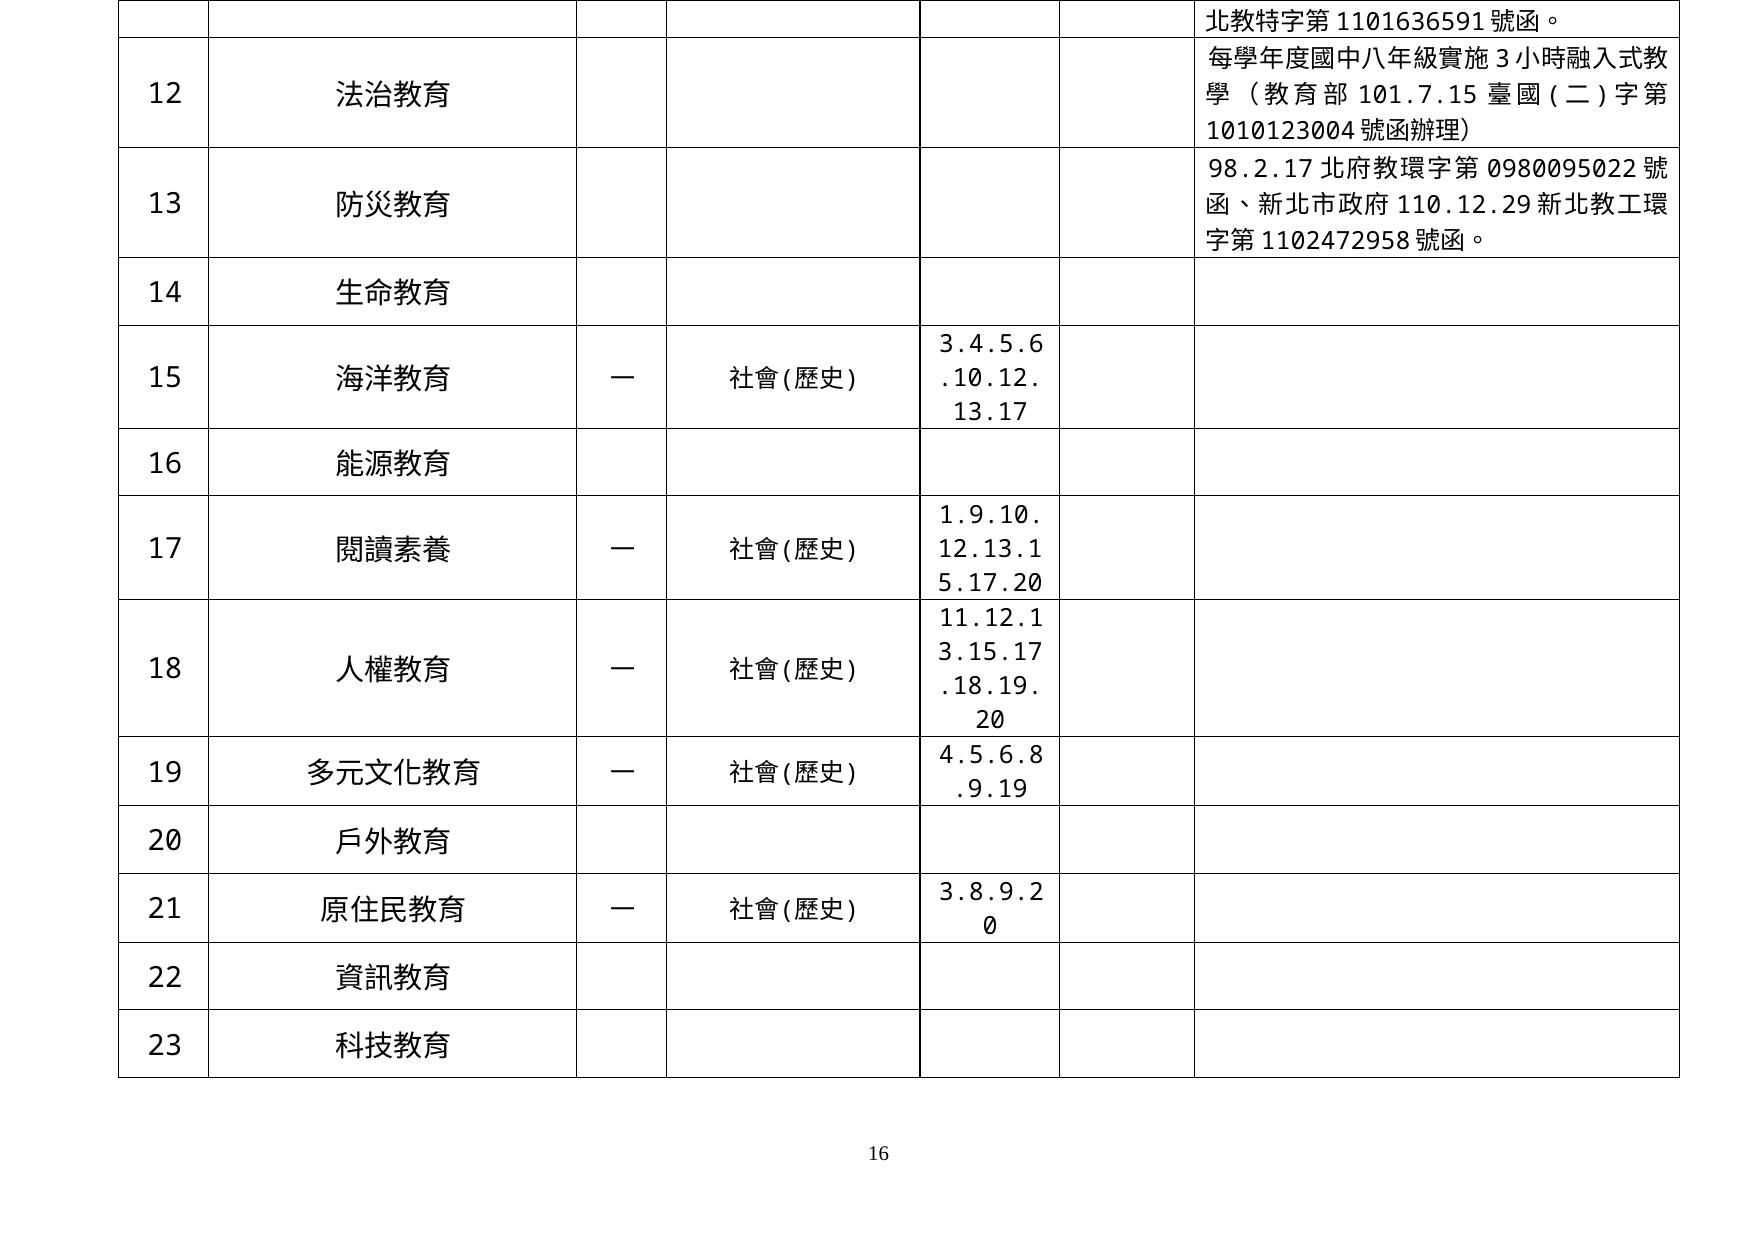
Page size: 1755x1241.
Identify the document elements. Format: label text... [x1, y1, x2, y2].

table_cell 閱讀素養 [209, 496, 576, 598]
table_cell [667, 1010, 919, 1077]
table_cell [1195, 806, 1679, 873]
table_cell 3.8.9.20 [921, 874, 1059, 942]
table_cell 一 [577, 737, 666, 805]
table_cell 社會(歷史) [667, 326, 919, 428]
table_cell [577, 258, 666, 324]
table_cell [667, 258, 919, 324]
table_cell 一 [577, 326, 666, 428]
table_cell [1060, 600, 1194, 736]
table_cell 14 [119, 258, 208, 324]
table_cell [1060, 806, 1194, 873]
table_cell [577, 943, 666, 1009]
table_cell [1195, 326, 1679, 428]
table_cell 資訊教育 [209, 943, 576, 1009]
table_cell [1195, 874, 1679, 942]
table_cell [921, 258, 1059, 324]
table_cell [921, 1, 1059, 37]
table_cell 防災教育 [209, 148, 576, 257]
table_cell [209, 1, 576, 37]
table_cell [1195, 496, 1679, 598]
table_cell 一 [577, 874, 666, 942]
table_cell [1060, 874, 1194, 942]
table_cell [1060, 737, 1194, 805]
table_cell 23 [119, 1010, 208, 1077]
table_cell 15 [119, 326, 208, 428]
table_cell 法治教育 [209, 38, 576, 147]
table_cell 戶外教育 [209, 806, 576, 873]
table_cell [1195, 1010, 1679, 1077]
table_cell [1060, 258, 1194, 324]
table_cell [1060, 429, 1194, 495]
table_cell 多元文化教育 [209, 737, 576, 805]
table_cell [1060, 496, 1194, 598]
table_cell 海洋教育 [209, 326, 576, 428]
table_cell [1195, 429, 1679, 495]
table_cell [667, 1, 919, 37]
table_cell 12 [119, 38, 208, 147]
table_cell [1060, 326, 1194, 428]
table_cell [667, 806, 919, 873]
table_cell 社會(歷史) [667, 600, 919, 736]
table_cell 北教特字第1101636591號函。 [1195, 1, 1679, 37]
table_cell [921, 943, 1059, 1009]
table_cell [577, 806, 666, 873]
table_cell [1060, 38, 1194, 147]
table_cell 生命教育 [209, 258, 576, 324]
table_cell 社會(歷史) [667, 874, 919, 942]
table_cell [921, 148, 1059, 257]
table_cell 社會(歷史) [667, 737, 919, 805]
table_cell 17 [119, 496, 208, 598]
table_cell 21 [119, 874, 208, 942]
table_cell 19 [119, 737, 208, 805]
table_cell [921, 429, 1059, 495]
table_cell [1060, 148, 1194, 257]
table_cell 4.5.6.8.9.19 [921, 737, 1059, 805]
table_cell [1060, 1, 1194, 37]
table_cell 11.12.13.15.17.18.19.20 [921, 600, 1059, 736]
table_cell 人權教育 [209, 600, 576, 736]
table_cell 3.4.5.6.10.12.13.17 [921, 326, 1059, 428]
table_cell [667, 943, 919, 1009]
table_cell 22 [119, 943, 208, 1009]
table_cell [921, 1010, 1059, 1077]
table_cell 18 [119, 600, 208, 736]
table_cell [1195, 943, 1679, 1009]
table_cell [1060, 1010, 1194, 1077]
table_cell [1195, 258, 1679, 324]
table_cell 能源教育 [209, 429, 576, 495]
table_cell [667, 148, 919, 257]
table_cell [921, 38, 1059, 147]
table_cell 20 [119, 806, 208, 873]
table_cell [577, 1, 666, 37]
table_cell [667, 38, 919, 147]
table_cell 16 [119, 429, 208, 495]
table_cell [577, 429, 666, 495]
table_cell 科技教育 [209, 1010, 576, 1077]
table_cell 一 [577, 496, 666, 598]
table_cell [1195, 737, 1679, 805]
table_cell 13 [119, 148, 208, 257]
table_cell [577, 1010, 666, 1077]
table_cell [667, 429, 919, 495]
table_cell [577, 38, 666, 147]
table_cell 原住民教育 [209, 874, 576, 942]
table_cell 每學年度國中八年級實施3小時融入式教學（教育部101.7.15臺國(二)字第1010123004號函辦理） [1195, 38, 1679, 147]
table_cell [921, 806, 1059, 873]
table_cell 98.2.17北府教環字第0980095022號函、新北市政府110.12.29新北教工環字第1102472958號函。 [1195, 148, 1679, 257]
table_cell [1195, 600, 1679, 736]
table_cell [1060, 943, 1194, 1009]
table_cell 一 [577, 600, 666, 736]
table_cell 社會(歷史) [667, 496, 919, 598]
table_cell 1.9.10.12.13.15.17.20 [921, 496, 1059, 598]
table_cell [119, 1, 208, 37]
table_cell [577, 148, 666, 257]
